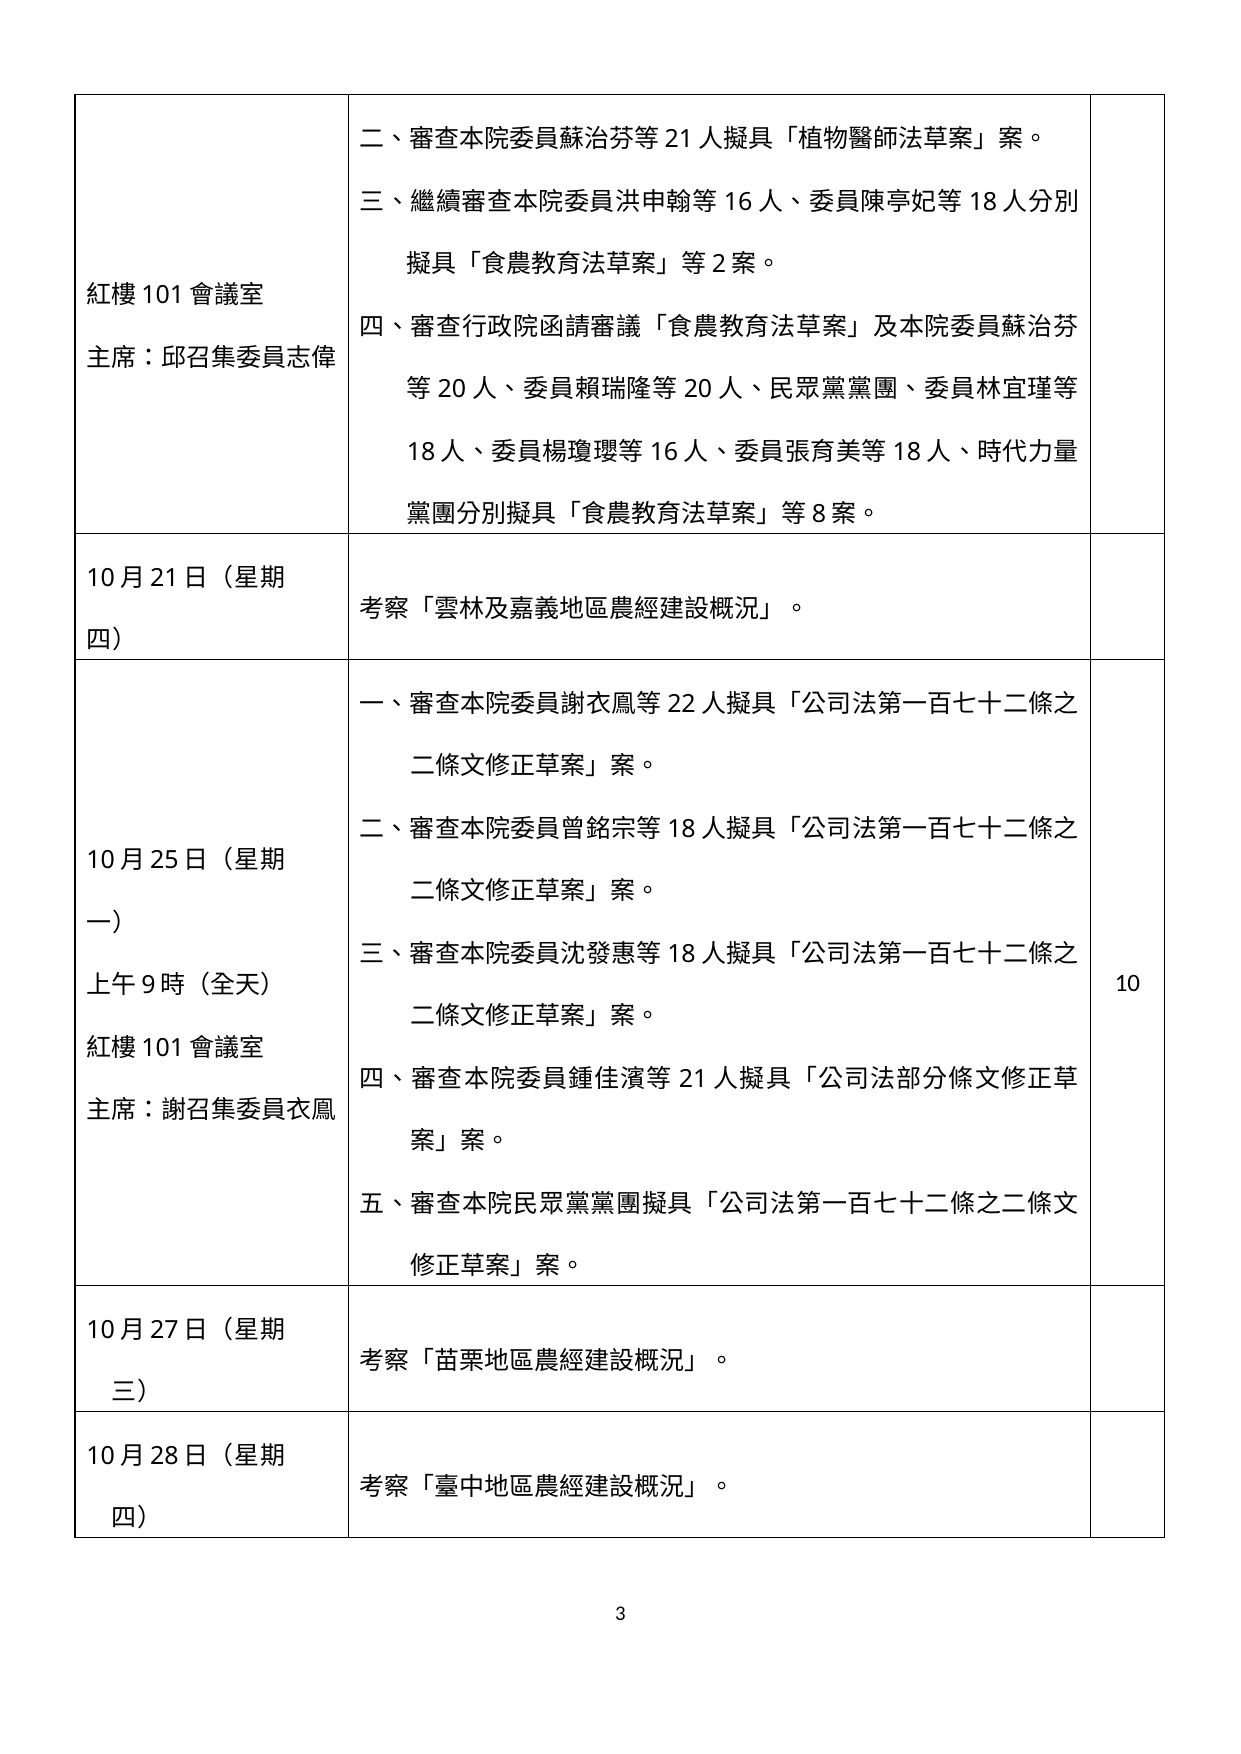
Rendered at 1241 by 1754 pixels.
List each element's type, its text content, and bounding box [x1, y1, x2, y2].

table_cell 考察「臺中地區農經建設概況」。 [349, 1412, 1090, 1537]
table_cell 10月28日（星期四） [76, 1412, 348, 1537]
table_cell 考察「苗栗地區農經建設概況」。 [349, 1286, 1090, 1411]
table_cell 10 [1091, 660, 1164, 1285]
table_cell [1091, 95, 1164, 533]
table_cell [1091, 534, 1164, 659]
table_cell 一、審查本院委員謝衣鳯等22人擬具「公司法第一百七十二條之二條文修正草案」案。 二、審查本院委員曾銘宗等18人擬具「公司法第一百七十二條之二條文修正草案」案。 三、審查本院委員沈發惠等18人擬具「公司法第一百七十二條之二條文修正草案」案。 四、審查本院委員鍾佳濱等21人擬具「公司法部分條文修正草案」案。 五、審查本院民眾黨黨團擬具「公司法第一百七十二條之二條文修正草案」案。 [349, 660, 1090, 1285]
table_cell [1091, 1412, 1164, 1537]
table_cell 10月27日（星期三） [76, 1286, 348, 1411]
table_cell 10月21日（星期四） [76, 534, 348, 659]
table_cell 考察「雲林及嘉義地區農經建設概況」。 [349, 534, 1090, 659]
table_cell 紅樓101會議室 主席：邱召集委員志偉 [76, 95, 348, 533]
table_cell 10月25日（星期一） 上午9時（全天） 紅樓101會議室 主席：謝召集委員衣鳯 [76, 660, 348, 1285]
table_cell 二、審查本院委員蘇治芬等21人擬具「植物醫師法草案」案。 三、繼續審查本院委員洪申翰等16人、委員陳亭妃等18人分別擬具「食農教育法草案」等2案。 四、審查行政院函請審議「食農教育法草案」及本院委員蘇治芬等20人、委員賴瑞隆等20人、民眾黨黨團、委員林宜瑾等18人、委員楊瓊瓔等16人、委員張育美等18人、時代力量黨團分別擬具「食農教育法草案」等8案。 [349, 95, 1090, 533]
table_cell [1091, 1286, 1164, 1411]
